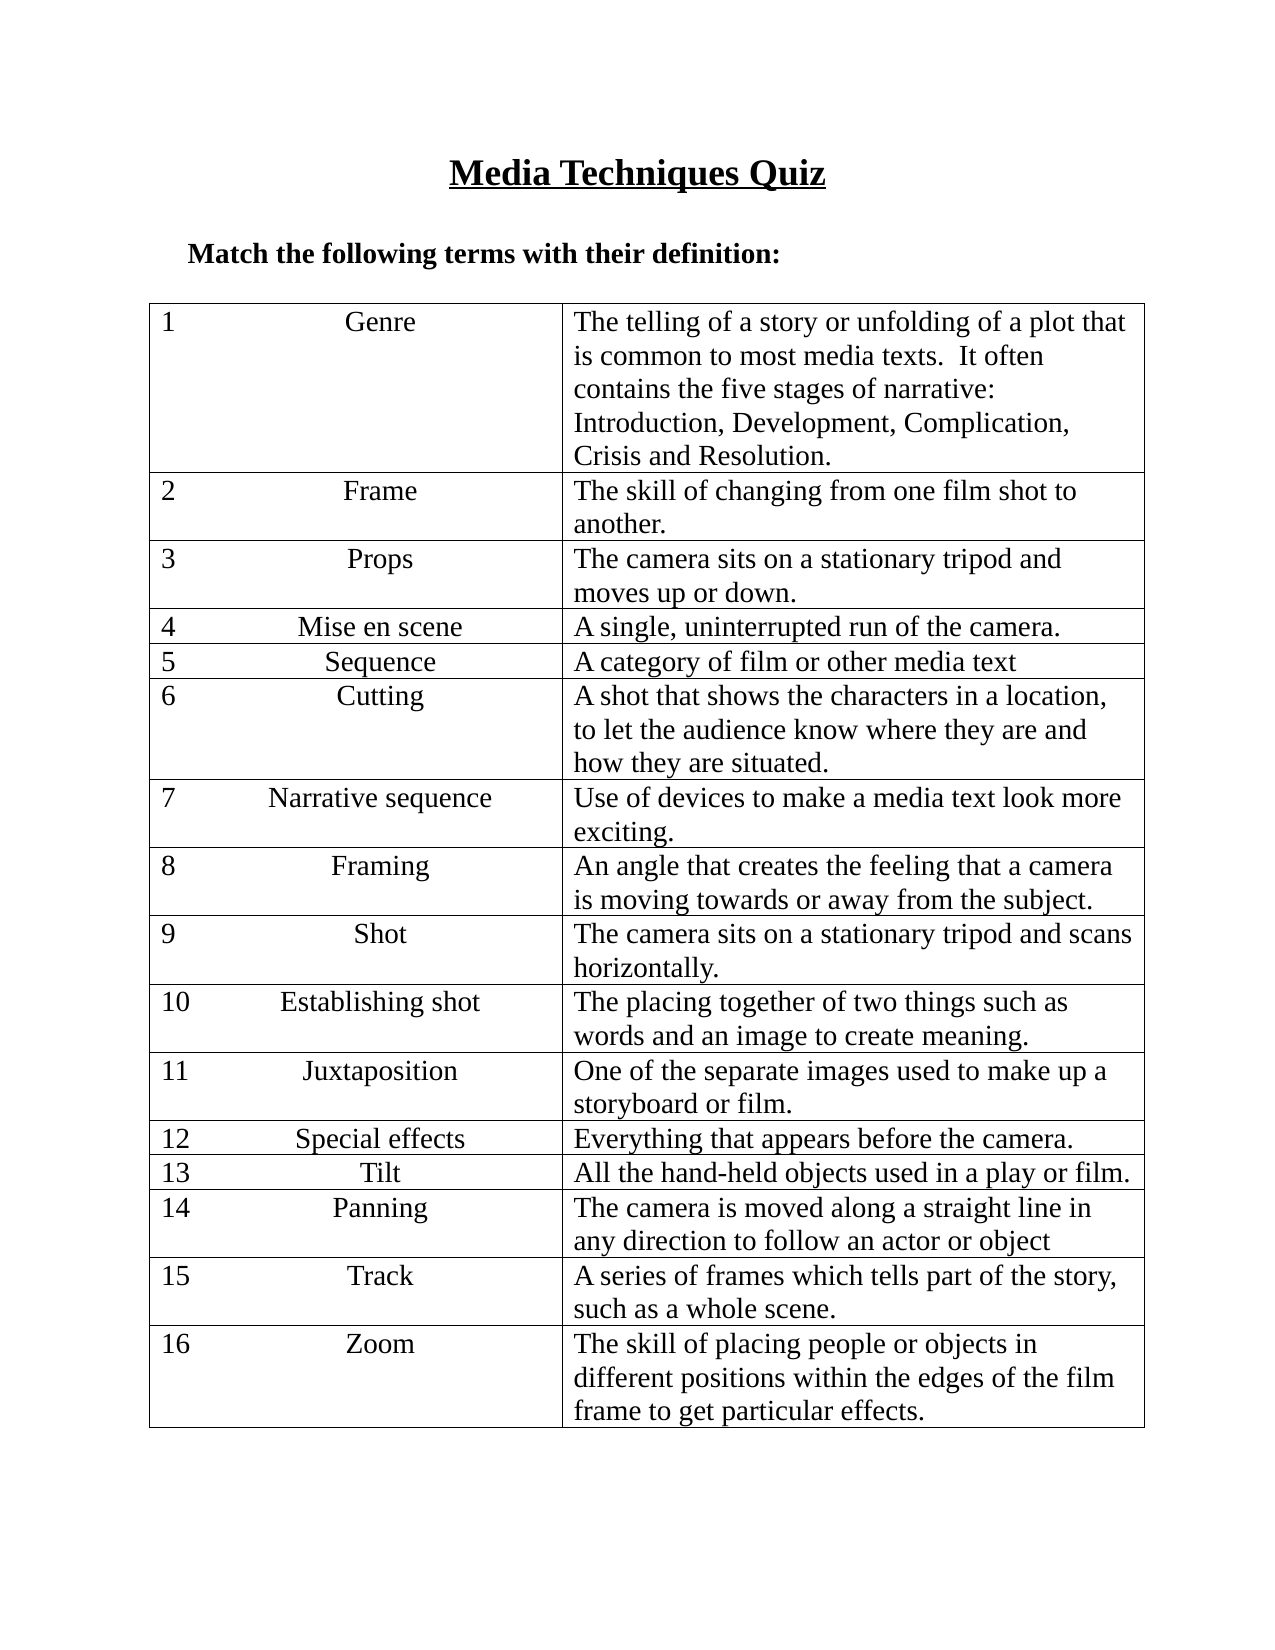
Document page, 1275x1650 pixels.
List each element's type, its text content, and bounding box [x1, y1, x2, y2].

table_cell 5 Sequence [150, 644, 562, 677]
table_cell The camera sits on a stationary tripod and moves up or down. [563, 541, 1144, 608]
table_cell A series of frames which tells part of the story, such as a whole scene. [563, 1258, 1144, 1325]
table_cell 4 Mise en scene [150, 609, 562, 643]
table_cell 8 Framing [150, 848, 562, 915]
table_cell 2 Frame [150, 473, 562, 540]
table_cell 14 Panning [150, 1190, 562, 1257]
table_cell Everything that appears before the camera. [563, 1121, 1144, 1154]
table_cell The placing together of two things such as words and an image to create meaning. [563, 985, 1144, 1052]
table_cell 9 Shot [150, 916, 562, 983]
table_cell 15 Track [150, 1258, 562, 1325]
table_cell A single, uninterrupted run of the camera. [563, 609, 1144, 643]
table_cell One of the separate images used to make up a storyboard or film. [563, 1053, 1144, 1120]
text Match the following terms with their definition: [187, 236, 1087, 270]
table_cell The camera is moved along a straight line in any direction to follow an actor or object [563, 1190, 1144, 1257]
table_cell 11 Juxtaposition [150, 1053, 562, 1120]
table_cell The skill of placing people or objects in different positions within the edges of the film frame to get particular effects. [563, 1326, 1144, 1427]
table_cell A category of film or other media text [563, 644, 1144, 677]
table_cell An angle that creates the feeling that a camera is moving towards or away from the subject. [563, 848, 1144, 915]
table_header 1 Genre [150, 304, 562, 472]
text Media Techniques Quiz [187, 150, 1087, 193]
table_cell 10 Establishing shot [150, 985, 562, 1052]
table_cell Use of devices to make a media text look more exciting. [563, 780, 1144, 847]
table_cell 13 Tilt [150, 1155, 562, 1189]
table_cell A shot that shows the characters in a location, to let the audience know where they are and how they are situated. [563, 679, 1144, 779]
table_cell 12 Special effects [150, 1121, 562, 1154]
table_header The telling of a story or unfolding of a plot that is common to most media texts. It often contains the five stages of narrative: Introduction, Development, Complication, Crisis and Resolution. [563, 304, 1144, 472]
table_cell 6 Cutting [150, 679, 562, 779]
table_cell All the hand-held objects used in a play or film. [563, 1155, 1144, 1189]
table_cell 16 Zoom [150, 1326, 562, 1427]
table_cell The skill of changing from one film shot to another. [563, 473, 1144, 540]
table_cell The camera sits on a stationary tripod and scans horizontally. [563, 916, 1144, 983]
table_cell 7 Narrative sequence [150, 780, 562, 847]
table_cell 3 Props [150, 541, 562, 608]
